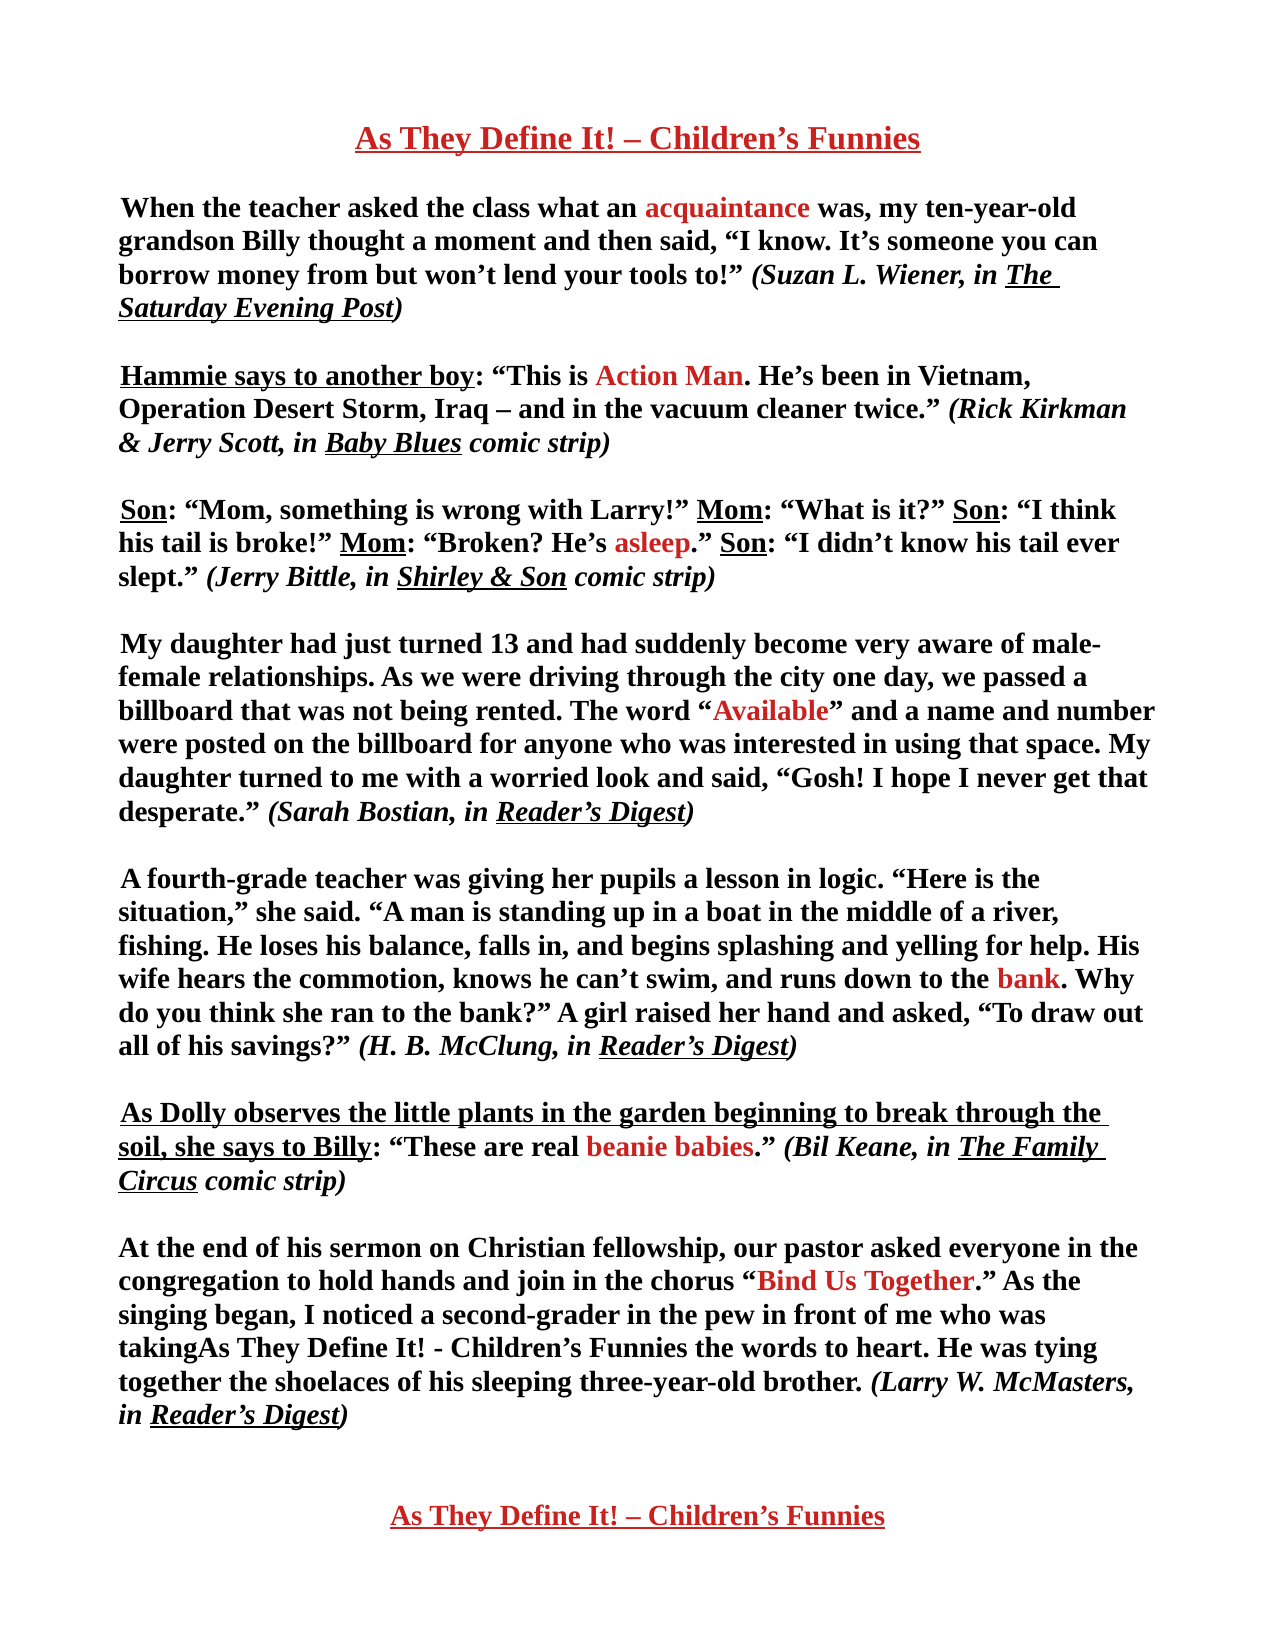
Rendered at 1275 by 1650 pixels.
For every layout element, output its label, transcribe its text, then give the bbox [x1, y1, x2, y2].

text Hammie says to another boy: “This is Action Man. He’s been in Vietnam, Operation Desert Storm, Iraq – and in the vacuum cleaner twice.” (Rick Kirkman & Jerry Scott, in Baby Blues comic strip) [118, 358, 1157, 458]
text As They Define It! – Children’s Funnies [118, 118, 1157, 156]
text When the teacher asked the class what an acquaintance was, my ten-year-old grandson Billy thought a moment and then said, “I know. It’s someone you can borrow money from but won’t lend your tools to!” (Suzan L. Wiener, in The Saturday Evening Post) [118, 190, 1157, 324]
text My daughter had just turned 13 and had suddenly become very aware of male-female relationships. As we were driving through the city one day, we passed a billboard that was not being rented. The word “Available” and a name and number were posted on the billboard for anyone who was interested in using that space. My daughter turned to me with a worried look and said, “Gosh! I hope I never get that desperate.” (Sarah Bostian, in Reader’s Digest) [118, 626, 1157, 827]
text Son: “Mom, something is wrong with Larry!” Mom: “What is it?” Son: “I think his tail is broke!” Mom: “Broken? He’s asleep.” Son: “I didn’t know his tail ever slept.” (Jerry Bittle, in Shirley & Son comic strip) [118, 492, 1157, 592]
text As Dolly observes the little plants in the garden beginning to break through the soil, she says to Billy: “These are real beanie babies.” (Bil Keane, in The Family Circus comic strip) [118, 1096, 1157, 1196]
text At the end of his sermon on Christian fellowship, our pastor asked everyone in the congregation to hold hands and join in the chorus “Bind Us Together.” As the singing began, I noticed a second-grader in the pew in front of me who was takingAs They Define It! - Children’s Funnies the words to heart. He was tying together the shoelaces of his sleeping three-year-old brother. (Larry W. McMasters, in Reader’s Digest) [118, 1230, 1157, 1431]
text A fourth-grade teacher was giving her pupils a lesson in logic. “Here is the situation,” she said. “A man is standing up in a boat in the middle of a river, fishing. He loses his balance, falls in, and begins splashing and yelling for help. His wife hears the commotion, knows he can’t swim, and runs down to the bank. Why do you think she ran to the bank?” A girl raised her hand and asked, “To draw out all of his savings?” (H. B. McClung, in Reader’s Digest) [118, 861, 1157, 1062]
